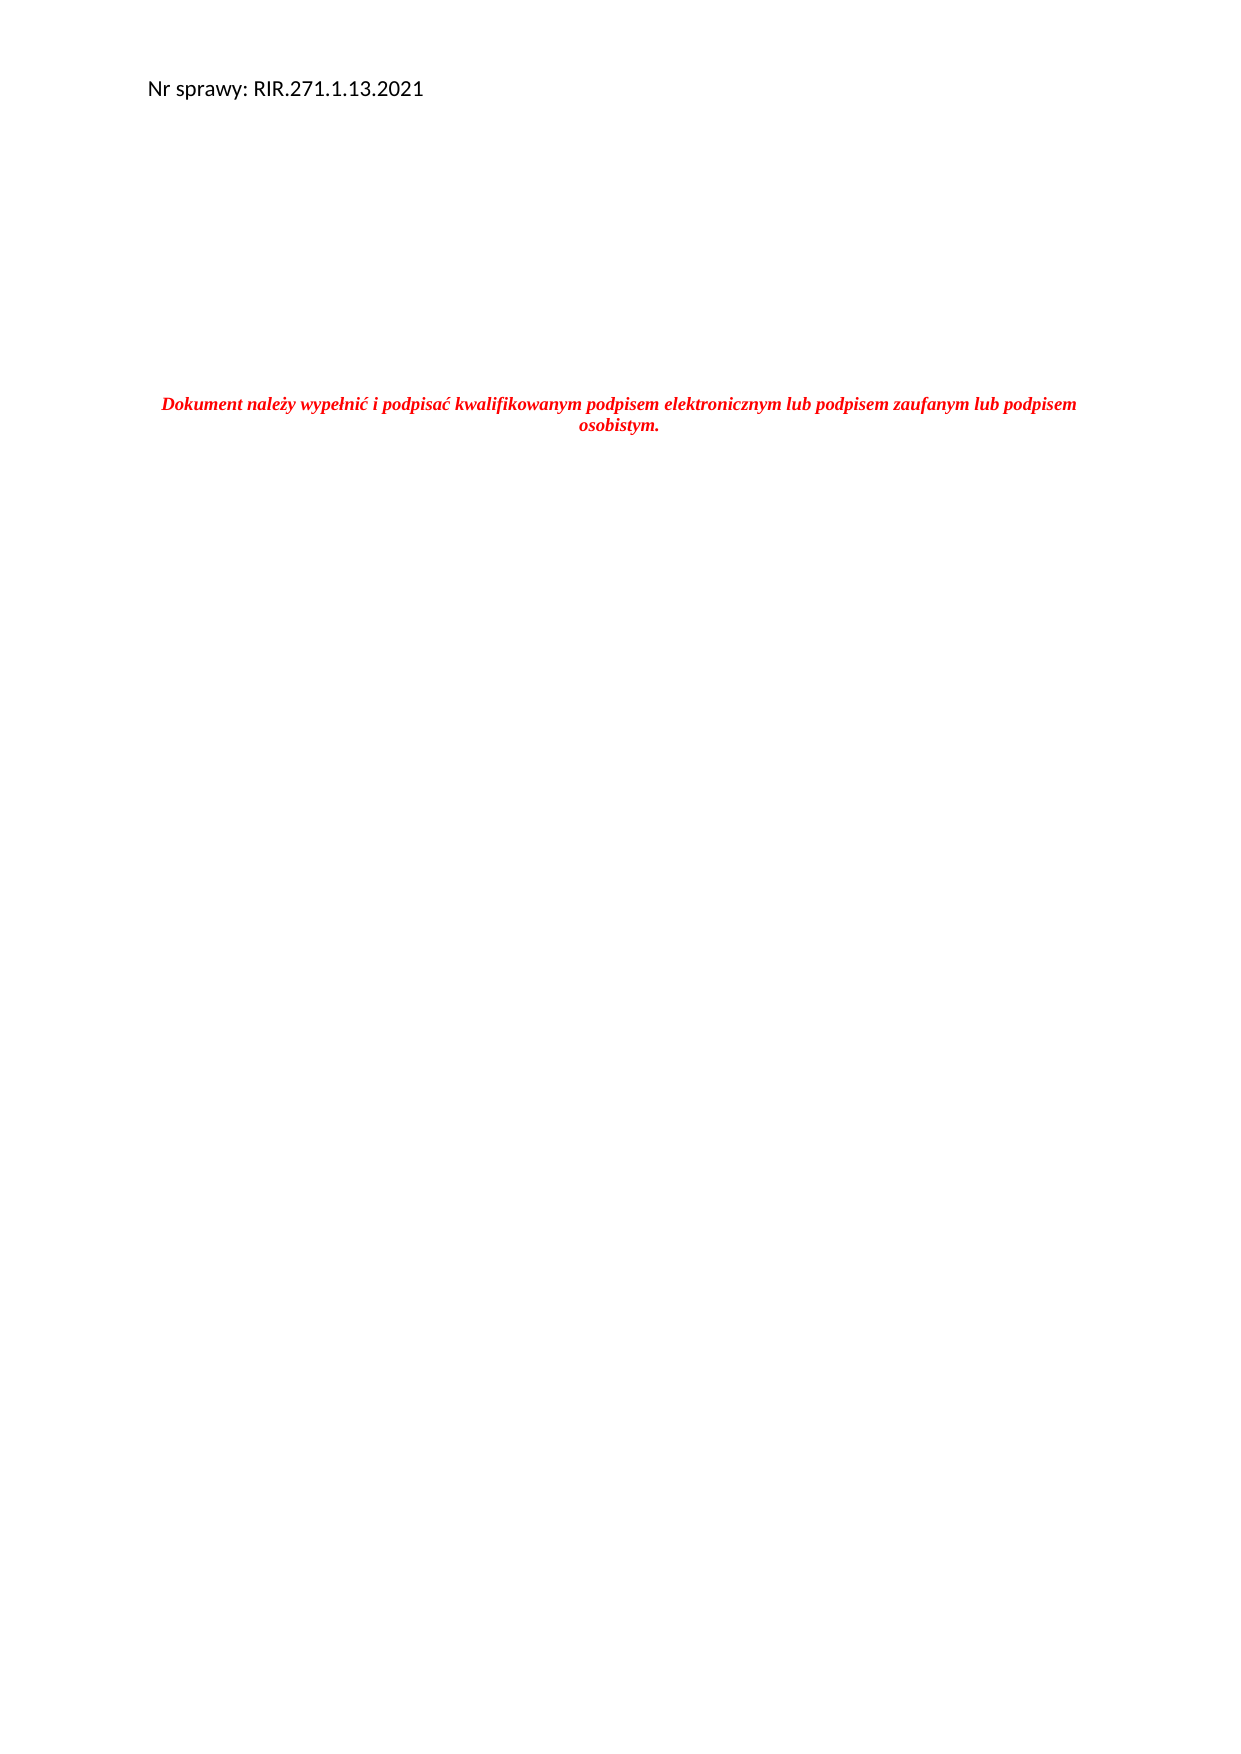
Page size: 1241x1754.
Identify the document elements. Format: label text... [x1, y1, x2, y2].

text Dokument należy wypełnić i podpisać kwalifikowanym podpisem elektronicznym lub podpisem zaufanym lub podpisem osobistym. [148, 392, 1093, 436]
